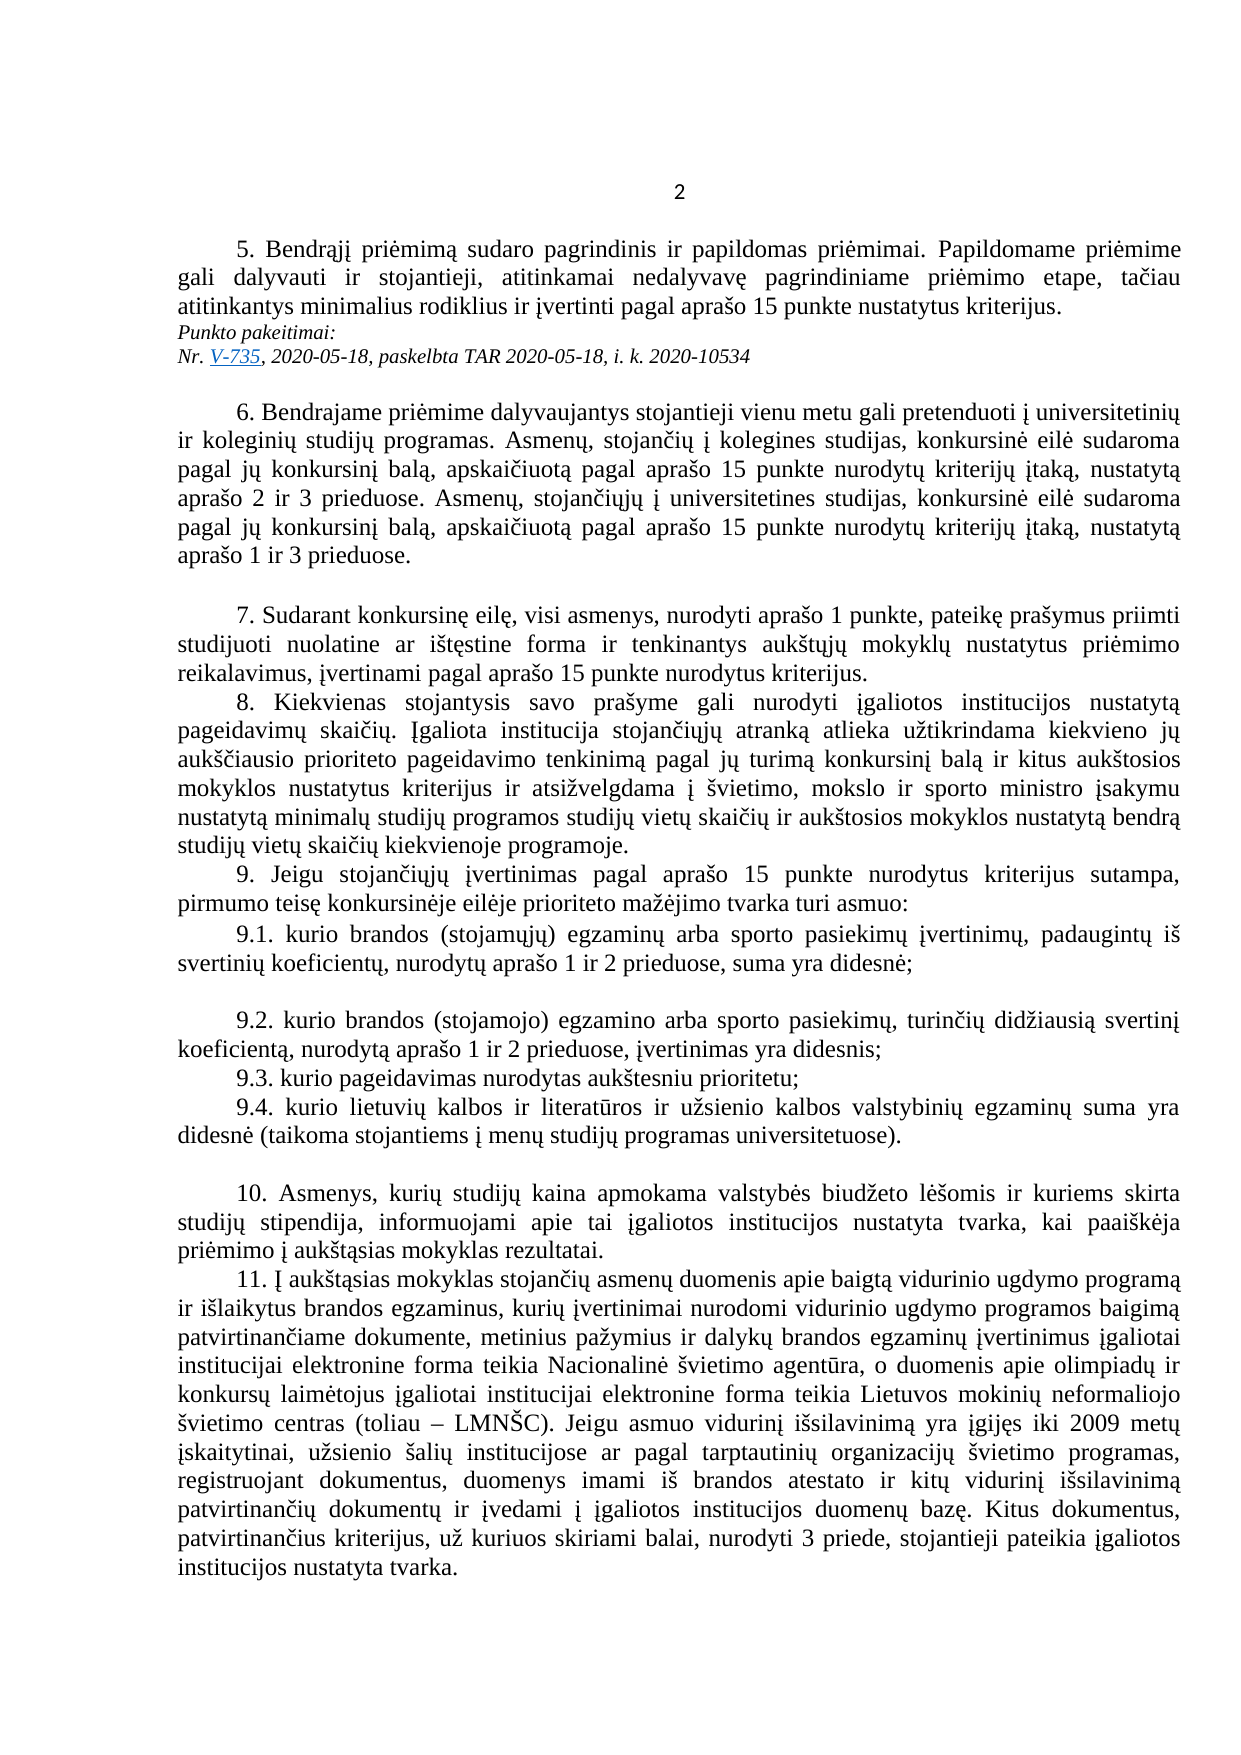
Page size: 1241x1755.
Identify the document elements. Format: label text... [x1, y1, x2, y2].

text 5. Bendrąjį priėmimą sudaro pagrindinis ir papildomas priėmimai. Papildomame priėmime gali dalyvauti ir stojantieji, atitinkamai nedalyvavę pagrindiniame priėmimo etape, tačiau atitinkantys minimalius rodiklius ir įvertinti pagal aprašo 15 punkte nustatytus kriterijus. [177, 234, 1181, 320]
text 6. Bendrajame priėmime dalyvaujantys stojantieji vienu metu gali pretenduoti į universitetinių ir koleginių studijų programas. Asmenų, stojančių į kolegines studijas, konkursinė eilė sudaroma pagal jų konkursinį balą, apskaičiuotą pagal aprašo 15 punkte nurodytų kriterijų įtaką, nustatytą aprašo 2 ir 3 prieduose. Asmenų, stojančiųjų į universitetines studijas, konkursinė eilė sudaroma pagal jų konkursinį balą, apskaičiuotą pagal aprašo 15 punkte nurodytų kriterijų įtaką, nustatytą aprašo 1 ir 3 prieduose. [177, 397, 1181, 569]
text 8. Kiekvienas stojantysis savo prašyme gali nurodyti įgaliotos institucijos nustatytą pageidavimų skaičių. Įgaliota institucija stojančiųjų atranką atlieka užtikrindama kiekvieno jų aukščiausio prioriteto pageidavimo tenkinimą pagal jų turimą konkursinį balą ir kitus aukštosios mokyklos nustatytus kriterijus ir atsižvelgdama į švietimo, mokslo ir sporto ministro įsakymu nustatytą minimalų studijų programos studijų vietų skaičių ir aukštosios mokyklos nustatytą bendrą studijų vietų skaičių kiekvienoje programoje. [177, 687, 1181, 859]
text 9.3. kurio pageidavimas nurodytas aukštesniu prioritetu; [177, 1063, 1181, 1092]
text 10. Asmenys, kurių studijų kaina apmokama valstybės biudžeto lėšomis ir kuriems skirta studijų stipendija, informuojami apie tai įgaliotos institucijos nustatyta tvarka, kai paaiškėja priėmimo į aukštąsias mokyklas rezultatai. [177, 1178, 1181, 1264]
text 11. Į aukštąsias mokyklas stojančių asmenų duomenis apie baigtą vidurinio ugdymo programą ir išlaikytus brandos egzaminus, kurių įvertinimai nurodomi vidurinio ugdymo programos baigimą patvirtinančiame dokumente, metinius pažymius ir dalykų brandos egzaminų įvertinimus įgaliotai institucijai elektronine forma teikia Nacionalinė švietimo agentūra, o duomenis apie olimpiadų ir konkursų laimėtojus įgaliotai institucijai elektronine forma teikia Lietuvos mokinių neformaliojo švietimo centras (toliau – LMNŠC). Jeigu asmuo vidurinį išsilavinimą yra įgijęs iki 2009 metų įskaitytinai, užsienio šalių institucijose ar pagal tarptautinių organizacijų švietimo programas, registruojant dokumentus, duomenys imami iš brandos atestato ir kitų vidurinį išsilavinimą patvirtinančių dokumentų ir įvedami į įgaliotos institucijos duomenų bazę. Kitus dokumentus, patvirtinančius kriterijus, už kuriuos skiriami balai, nurodyti 3 priede, stojantieji pateikia įgaliotos institucijos nustatyta tvarka. [177, 1264, 1181, 1580]
text 9.1. kurio brandos (stojamųjų) egzaminų arba sporto pasiekimų įvertinimų, padaugintų iš svertinių koeficientų, nurodytų aprašo 1 ir 2 prieduose, suma yra didesnė; [177, 919, 1181, 977]
text 9. Jeigu stojančiųjų įvertinimas pagal aprašo 15 punkte nurodytus kriterijus sutampa, pirmumo teisę konkursinėje eilėje prioriteto mažėjimo tvarka turi asmuo: [177, 859, 1181, 917]
text Punkto pakeitimai: [177, 320, 1181, 344]
text 7. Sudarant konkursinę eilę, visi asmenys, nurodyti aprašo 1 punkte, pateikę prašymus priimti studijuoti nuolatine ar ištęstine forma ir tenkinantys aukštųjų mokyklų nustatytus priėmimo reikalavimus, įvertinami pagal aprašo 15 punkte nurodytus kriterijus. [177, 600, 1181, 687]
text 9.2. kurio brandos (stojamojo) egzamino arba sporto pasiekimų, turinčių didžiausią svertinį koeficientą, nurodytą aprašo 1 ir 2 prieduose, įvertinimas yra didesnis; [177, 1005, 1181, 1063]
text Nr. V-735, 2020-05-18, paskelbta TAR 2020-05-18, i. k. 2020-10534 [177, 344, 1181, 368]
text 9.4. kurio lietuvių kalbos ir literatūros ir užsienio kalbos valstybinių egzaminų suma yra didesnė (taikoma stojantiems į menų studijų programas universitetuose). [177, 1092, 1181, 1149]
